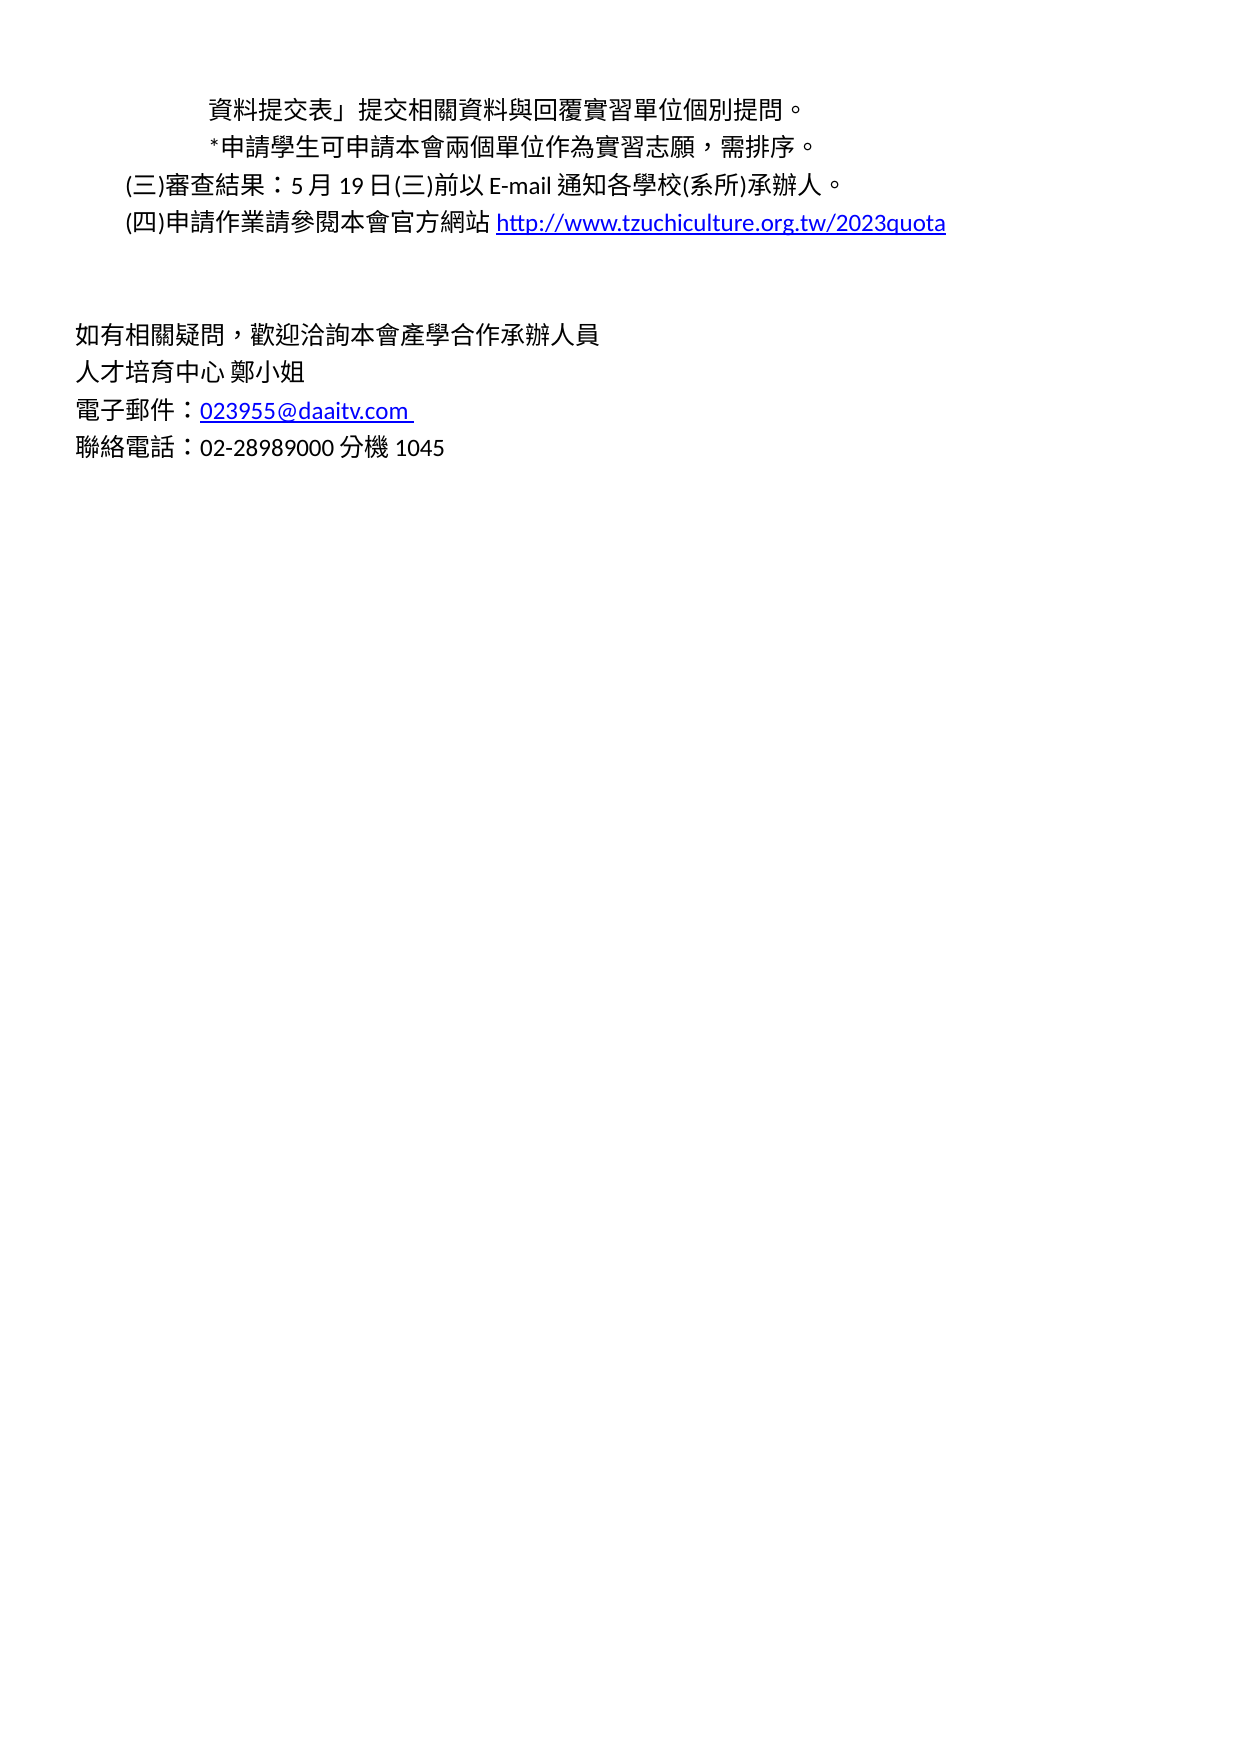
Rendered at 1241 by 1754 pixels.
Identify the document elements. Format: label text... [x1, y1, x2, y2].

text 如有相關疑問，歡迎洽詢本會產學合作承辦人員 [75, 314, 1165, 352]
list 資料提交表」提交相關資料與回覆實習單位個別提問。 [170, 89, 1165, 127]
list *申請學生可申請本會兩個單位作為實習志願，需排序。 [208, 127, 1165, 164]
list 審查結果：5月19日(三)前以E-mail通知各學校(系所)承辦人。 [125, 164, 1165, 202]
text 聯絡電話：02-28989000分機1045 [75, 427, 1165, 464]
text 人才培育中心 鄭小姐 電子郵件：023955@daaitv.com [75, 352, 1165, 427]
list 申請作業請參閱本會官方網站 http://www.tzuchiculture.org.tw/2023quota [125, 202, 1165, 239]
